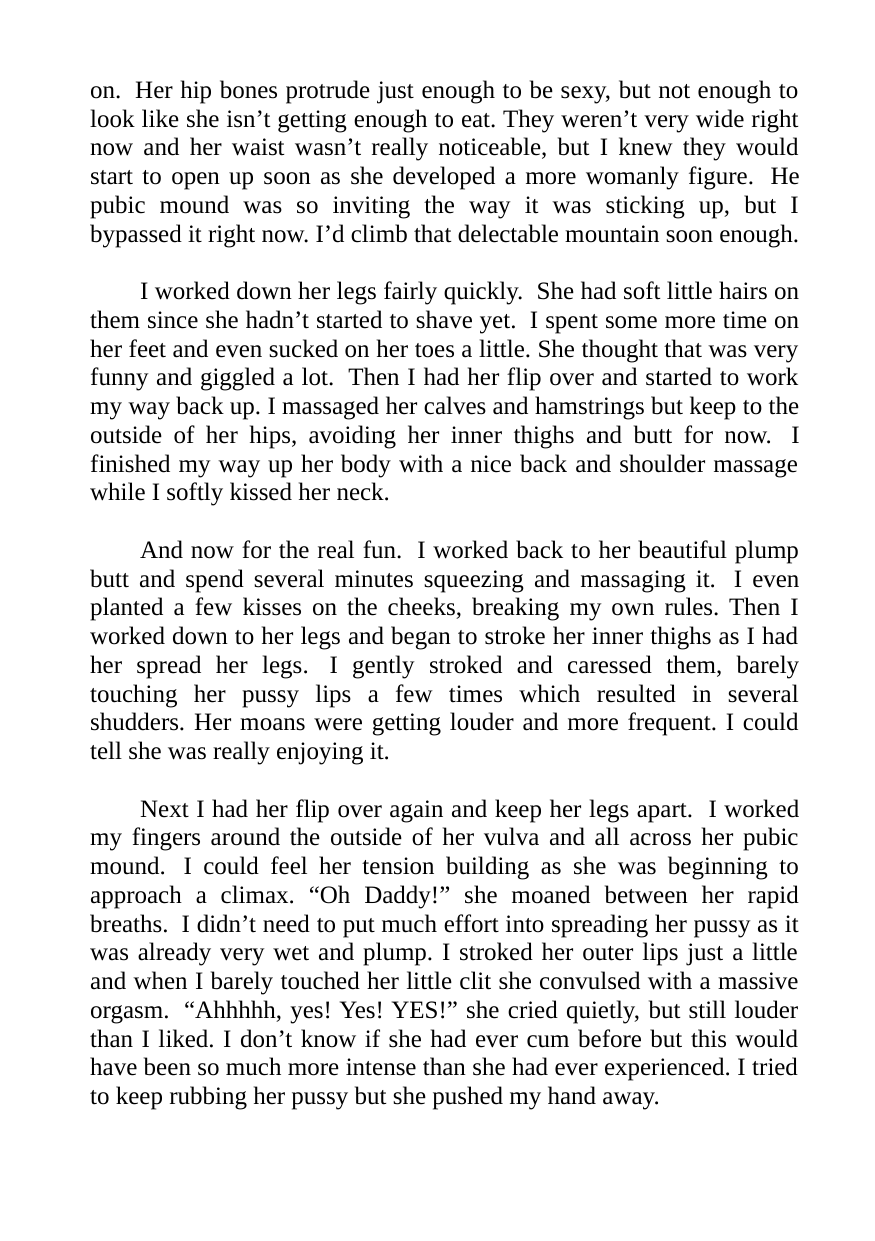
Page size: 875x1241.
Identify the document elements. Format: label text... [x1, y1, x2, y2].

text And now for the real fun. I worked back to her beautiful plump butt and spend several minutes squeezing and massaging it. I even planted a few kisses on the cheeks, breaking my own rules. Then I worked down to her legs and began to stroke her inner thighs as I had her spread her legs. I gently stroked and caressed them, barely touching her pussy lips a few times which resulted in several shudders. Her moans were getting louder and more frequent. I could tell she was really enjoying it. [90, 535, 799, 765]
text Next I had her flip over again and keep her legs apart. I worked my fingers around the outside of her vulva and all across her pubic mound. I could feel her tension building as she was beginning to approach a climax. “Oh Daddy!” she moaned between her rapid breaths. I didn’t need to put much effort into spreading her pussy as it was already very wet and plump. I stroked her outer lips just a little and when I barely touched her little clit she convulsed with a massive orgasm. “Ahhhhh, yes! Yes! YES!” she cried quietly, but still louder than I liked. I don’t know if she had ever cum before but this would have been so much more intense than she had ever experienced. I tried to keep rubbing her pussy but she pushed my hand away. [90, 794, 799, 1110]
text I worked down her legs fairly quickly. She had soft little hairs on them since she hadn’t started to shave yet. I spent some more time on her feet and even sucked on her toes a little. She thought that was very funny and giggled a lot. Then I had her flip over and started to work my way back up. I massaged her calves and hamstrings but keep to the outside of her hips, avoiding her inner thighs and butt for now. I finished my way up her body with a nice back and shoulder massage while I softly kissed her neck. [90, 276, 799, 506]
text on. Her hip bones protrude just enough to be sexy, but not enough to look like she isn’t getting enough to eat. They weren’t very wide right now and her waist wasn’t really noticeable, but I knew they would start to open up soon as she developed a more womanly figure. He pubic mound was so inviting the way it was sticking up, but I bypassed it right now. I’d climb that delectable mountain soon enough. [90, 75, 799, 247]
